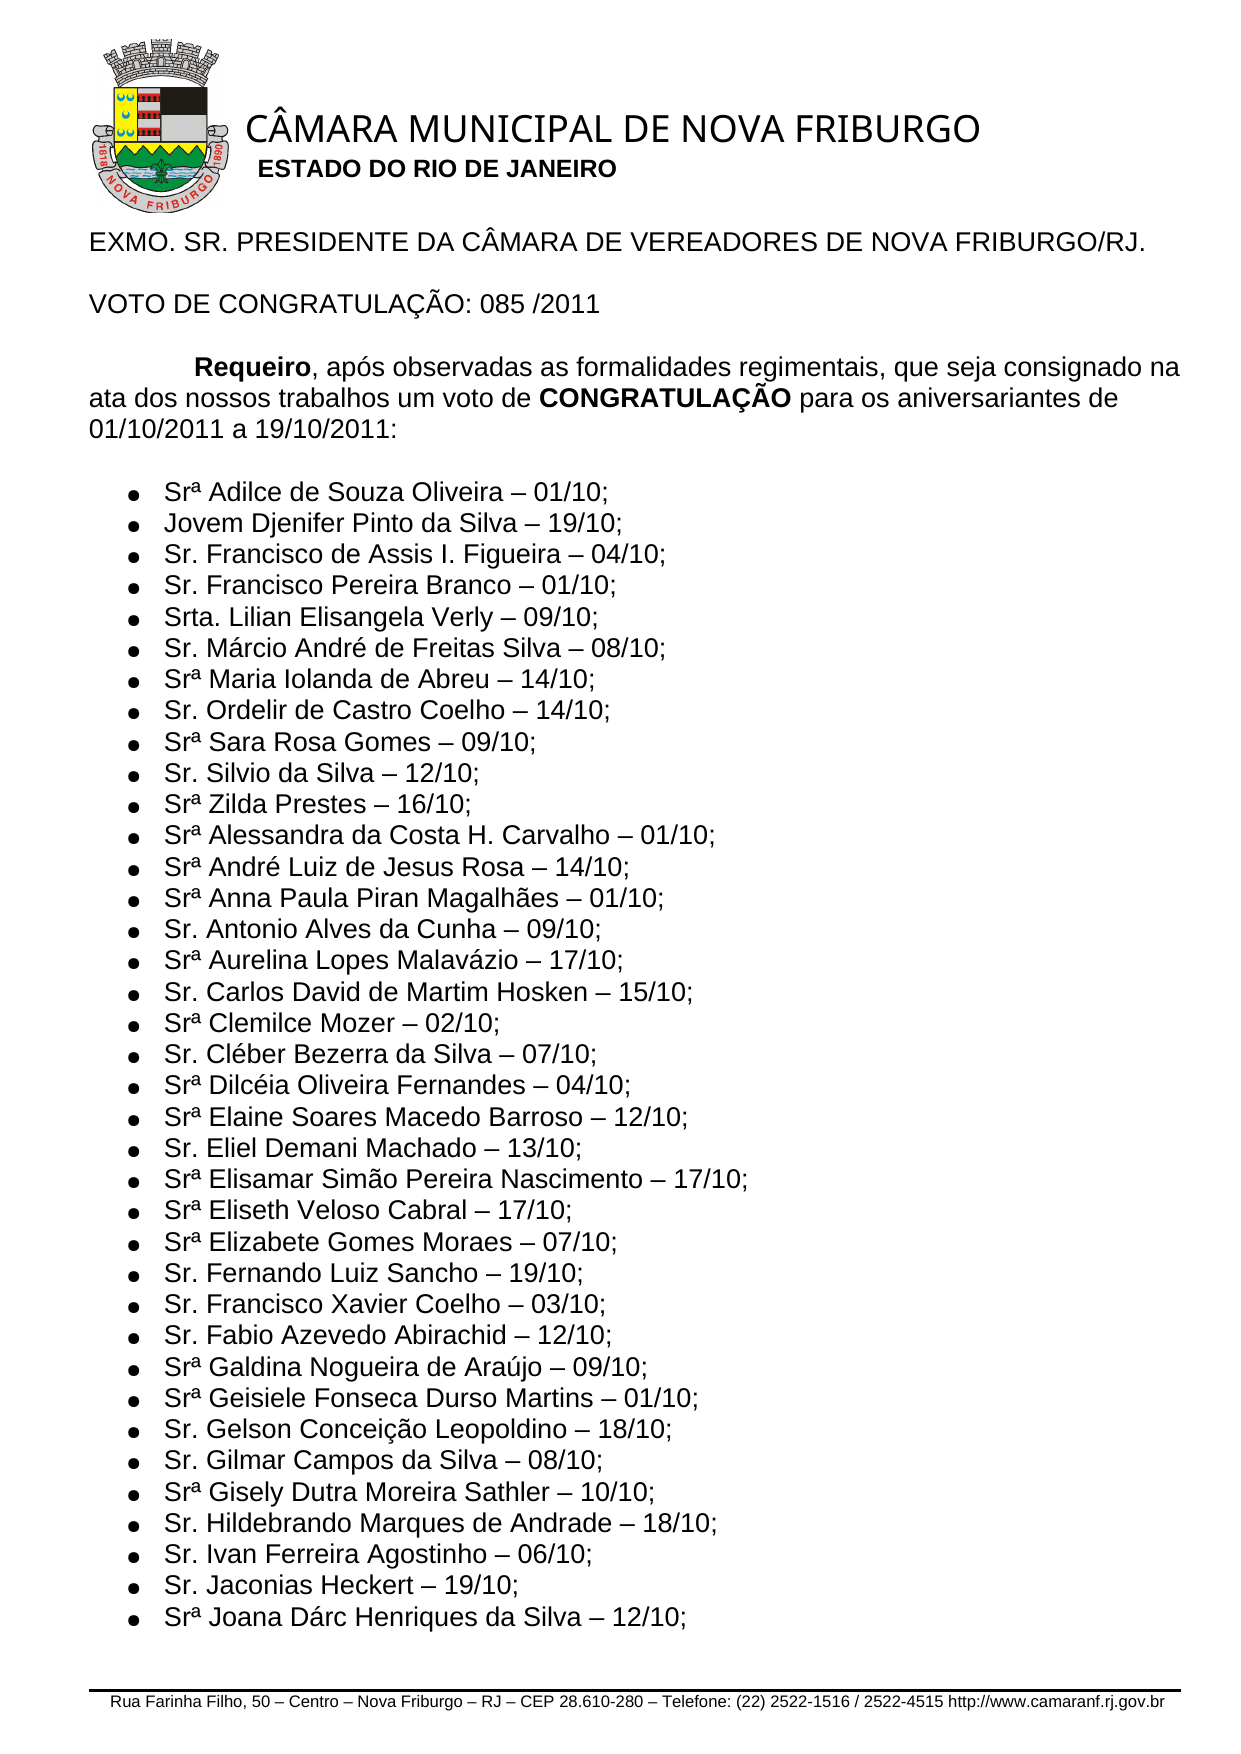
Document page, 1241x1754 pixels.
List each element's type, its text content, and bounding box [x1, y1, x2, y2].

list Srª Adilce de Souza Oliveira – 01/10; [126, 476, 1181, 507]
list Sr. Hildebrando Marques de Andrade – 18/10; [126, 1507, 1181, 1538]
list Srª Elizabete Gomes Moraes – 07/10; [126, 1226, 1181, 1257]
text Requeiro, após observadas as formalidades regimentais, que seja consignado na ata dos nossos trabalhos um voto de CONGRATULAÇÃO para os aniversariantes de 01/10/2011 a 19/10/2011: [89, 351, 1181, 444]
list Sr. Antonio Alves da Cunha – 09/10; [126, 913, 1181, 944]
list Sr. Francisco Xavier Coelho – 03/10; [126, 1288, 1181, 1319]
list Srta. Lilian Elisangela Verly – 09/10; [126, 601, 1181, 632]
list Sr. Jaconias Heckert – 19/10; [126, 1569, 1181, 1601]
list Srª Anna Paula Piran Magalhães – 01/10; [126, 882, 1181, 913]
list Srª Maria Iolanda de Abreu – 14/10; [126, 663, 1181, 694]
list Srª Gisely Dutra Moreira Sathler – 10/10; [126, 1476, 1181, 1507]
list Srª Clemilce Mozer – 02/10; [126, 1007, 1181, 1038]
text VOTO DE CONGRATULAÇÃO: 085 /2011 [89, 288, 1181, 319]
list Sr. Gelson Conceição Leopoldino – 18/10; [126, 1413, 1181, 1444]
list Sr. Fernando Luiz Sancho – 19/10; [126, 1257, 1181, 1288]
list Srª Joana Dárc Henriques da Silva – 12/10; [126, 1601, 1181, 1632]
list Srª André Luiz de Jesus Rosa – 14/10; [126, 851, 1181, 882]
list Sr. Silvio da Silva – 12/10; [126, 757, 1181, 788]
list Sr. Márcio André de Freitas Silva – 08/10; [126, 632, 1181, 663]
list Srª Elaine Soares Macedo Barroso – 12/10; [126, 1101, 1181, 1132]
list Sr. Gilmar Campos da Silva – 08/10; [126, 1444, 1181, 1476]
list Srª Eliseth Veloso Cabral – 17/10; [126, 1194, 1181, 1226]
list Srª Aurelina Lopes Malavázio – 17/10; [126, 944, 1181, 976]
list Sr. Cléber Bezerra da Silva – 07/10; [126, 1038, 1181, 1069]
list Sr. Eliel Demani Machado – 13/10; [126, 1132, 1181, 1163]
list Srª Zilda Prestes – 16/10; [126, 788, 1181, 819]
list Sr. Francisco de Assis I. Figueira – 04/10; [126, 538, 1181, 569]
list Srª Galdina Nogueira de Araújo – 09/10; [126, 1351, 1181, 1382]
list Srª Elisamar Simão Pereira Nascimento – 17/10; [126, 1163, 1181, 1194]
list Srª Sara Rosa Gomes – 09/10; [126, 726, 1181, 757]
list Sr. Carlos David de Martim Hosken – 15/10; [126, 976, 1181, 1007]
list Sr. Ordelir de Castro Coelho – 14/10; [126, 694, 1181, 726]
list Sr. Francisco Pereira Branco – 01/10; [126, 569, 1181, 601]
list Srª Alessandra da Costa H. Carvalho – 01/10; [126, 819, 1181, 851]
list Sr. Fabio Azevedo Abirachid – 12/10; [126, 1319, 1181, 1351]
text EXMO. SR. PRESIDENTE DA CÂMARA DE VEREADORES DE NOVA FRIBURGO/RJ. [89, 226, 1181, 257]
list Jovem Djenifer Pinto da Silva – 19/10; [126, 507, 1181, 538]
list Srª Dilcéia Oliveira Fernandes – 04/10; [126, 1069, 1181, 1101]
list Srª Geisiele Fonseca Durso Martins – 01/10; [126, 1382, 1181, 1413]
list Sr. Ivan Ferreira Agostinho – 06/10; [126, 1538, 1181, 1569]
